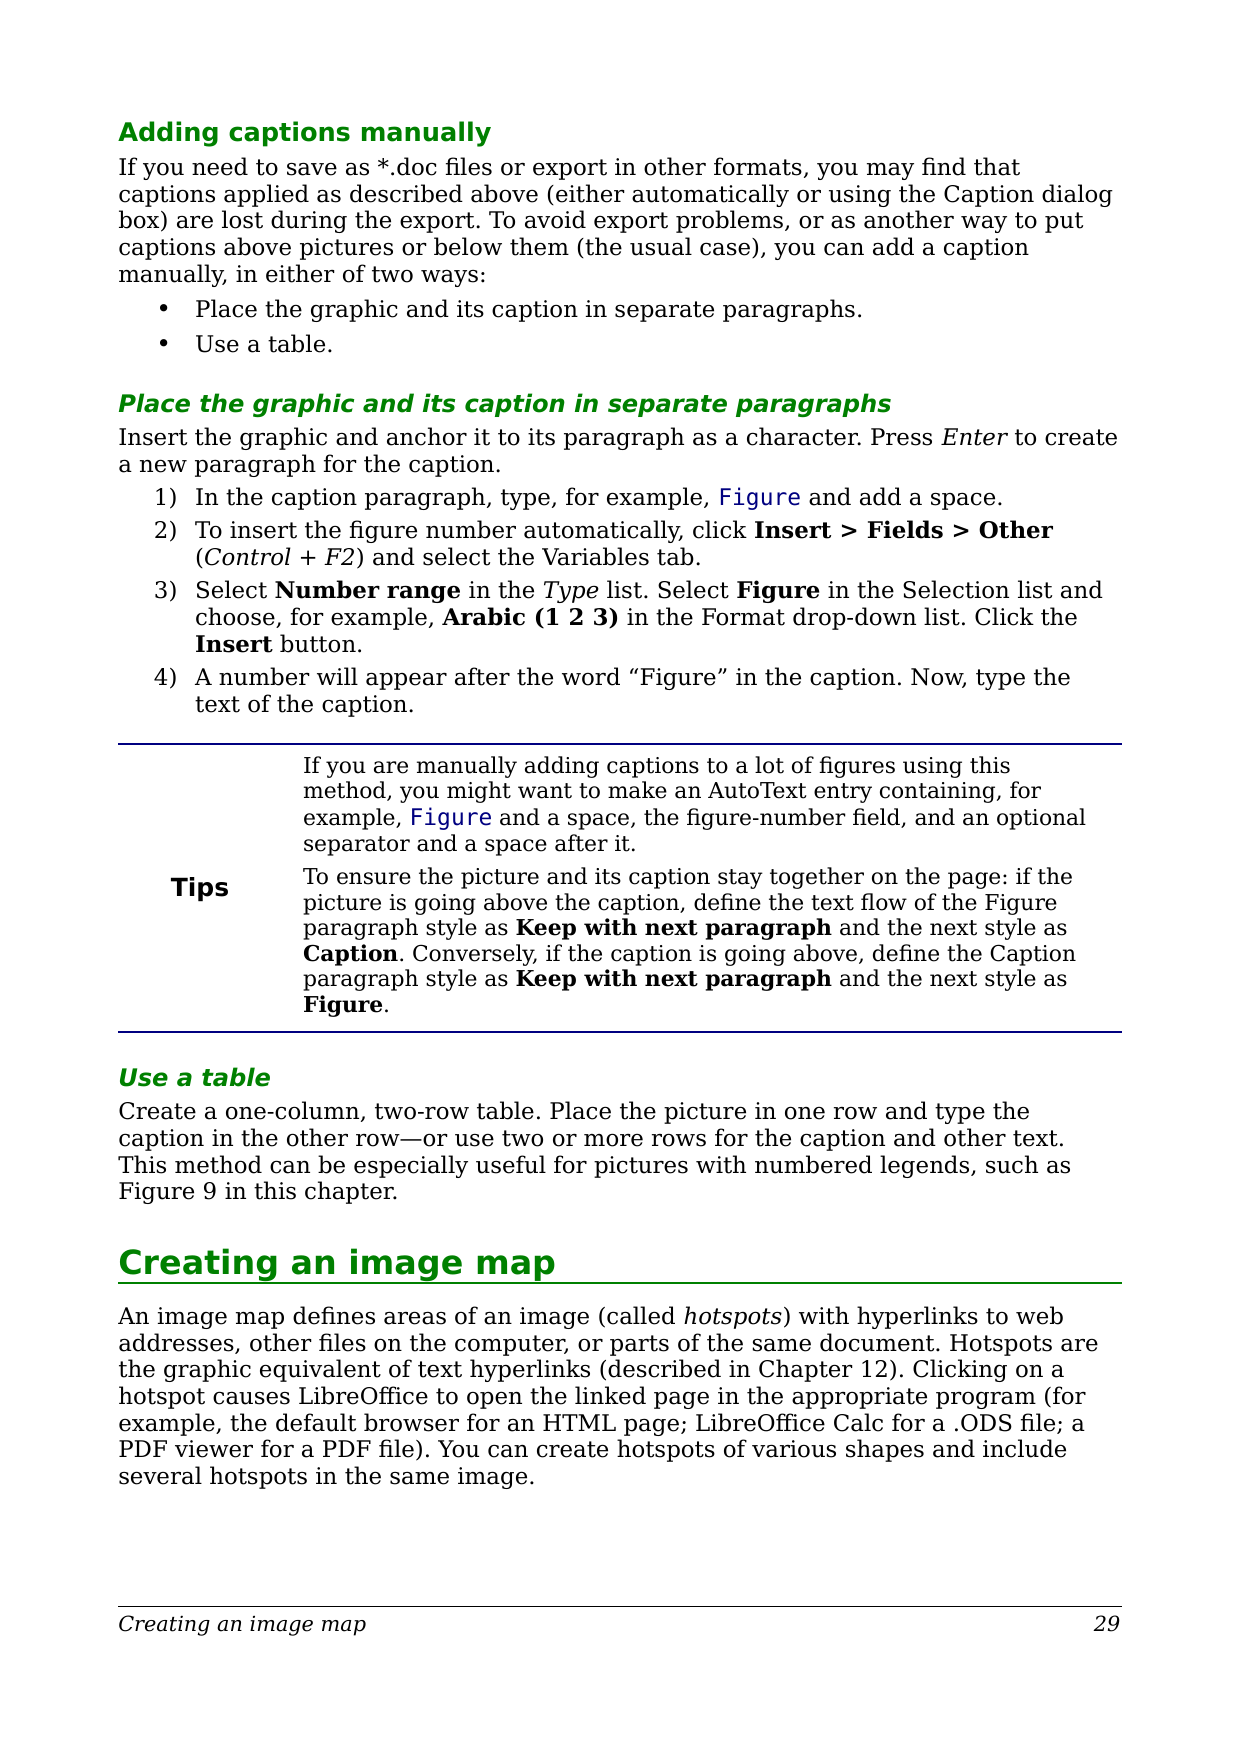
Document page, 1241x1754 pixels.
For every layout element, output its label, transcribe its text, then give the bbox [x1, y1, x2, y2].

subtitle Place the graphic and its caption in separate paragraphs [118, 390, 1122, 418]
subtitle Creating an image map [118, 1243, 1122, 1282]
subtitle Use a table [118, 1064, 1122, 1092]
list Use a table. [156, 329, 1122, 359]
table_header If you are manually adding captions to a lot of figures using this method, you might want to make an AutoText entry containing, for example, Figure and a space, the figure-number field, and an optional separator and a space after it. To ensure the picture and its caption stay together on the page: if the picture is going above the caption, define the text flow of the Figure paragraph style as Keep with next paragraph and the next style as Caption. Conversely, if the caption is going above, define the Caption paragraph style as Keep with next paragraph and the next style as Figure. [281, 745, 1122, 1031]
list In the caption paragraph, type, for example, Figure and add a space. [177, 484, 1122, 511]
subtitle Adding captions manually [118, 118, 1122, 148]
list To insert the figure number automatically, click Insert > Fields > Other (Control + F2) and select the Variables tab. [177, 517, 1122, 571]
list If you need to save as *.doc files or export in other formats, you may find that captions applied as described above (either automatically or using the Caption dialog box) are lost during the export. To avoid export problems, or as another way to put captions above pictures or below them (the usual case), you can add a caption manually, in either of two ways: [118, 154, 1122, 288]
list Insert the graphic and anchor it to its paragraph as a character. Press Enter to create a new paragraph for the caption. [118, 424, 1122, 478]
text An image map defines areas of an image (called hotspots) with hyperlinks to web addresses, other files on the computer, or parts of the same document. Hotspots are the graphic equivalent of text hyperlinks (described in Chapter 12). Clicking on a hotspot causes LibreOffice to open the linked page in the appropriate program (for example, the default browser for an HTML page; LibreOffice Calc for a .ODS file; a PDF viewer for a PDF file). You can create hotspots of various shapes and include several hotspots in the same image. [118, 1303, 1122, 1490]
list Place the graphic and its caption in separate paragraphs. [156, 294, 1122, 323]
table_header Tips [118, 745, 281, 1031]
list Select Number range in the Type list. Select Figure in the Selection list and choose, for example, Arabic (1 2 3) in the Format drop-down list. Click the Insert button. [177, 577, 1122, 658]
text Create a one-column, two-row table. Place the picture in one row and type the caption in the other row—or use two or more rows for the caption and other text. This method can be especially useful for pictures with numbered legends, such as Figure 9 in this chapter. [118, 1098, 1122, 1205]
list A number will appear after the word “Figure” in the caption. Now, type the text of the caption. [177, 664, 1122, 717]
